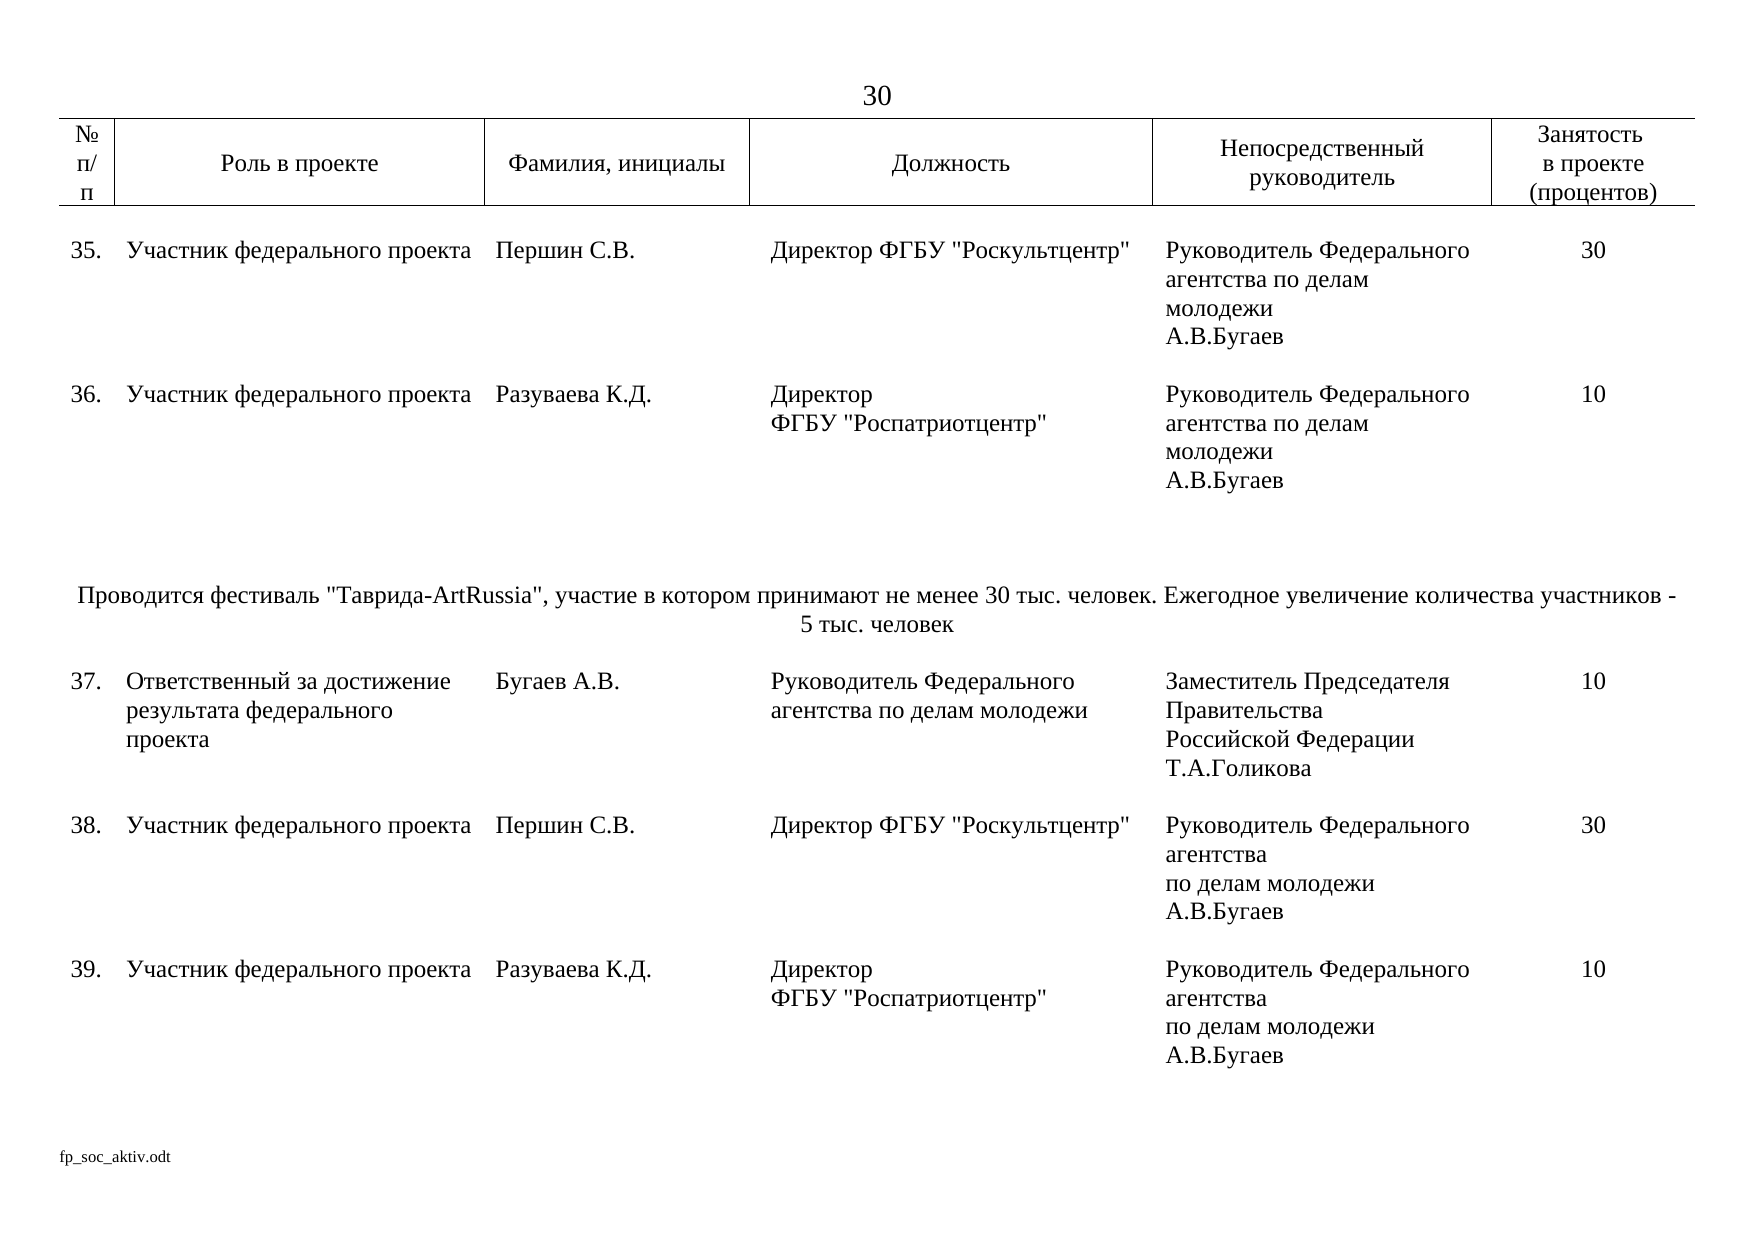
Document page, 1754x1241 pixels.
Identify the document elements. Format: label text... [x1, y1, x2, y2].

table_header Должность [750, 119, 1152, 205]
table_cell Директор ФГБУ "Роскультцентр" [759, 810, 1154, 954]
table_cell Директор ФГБУ "Роспатриотцентр" [759, 954, 1154, 1069]
table_cell Першин С.В. [484, 235, 759, 379]
table_cell Бугаев А.В. [484, 666, 759, 810]
table_cell Участник федерального проекта [115, 810, 484, 954]
table_cell [749, 206, 1153, 235]
table_cell Участник федерального проекта [115, 379, 484, 580]
table_header Роль в проекте [115, 119, 484, 205]
table_cell 35. [59, 235, 114, 379]
table_cell Заместитель Председателя Правительства Российской Федерации Т.А.Голикова [1154, 666, 1492, 810]
table_cell Руководитель Федерального агентства по делам молодежи А.В.Бугаев [1154, 379, 1492, 580]
table_cell Разуваева К.Д. [484, 954, 759, 1069]
table_cell [115, 206, 484, 235]
table_cell 10 [1492, 379, 1695, 580]
table_cell Руководитель Федерального агентства по делам молодежи [759, 666, 1154, 810]
table_cell 37. [59, 666, 114, 810]
table_cell 36. [59, 379, 114, 580]
table_cell Першин С.В. [484, 810, 759, 954]
table_header Непосредственный руководитель [1153, 119, 1491, 205]
table_cell [1492, 206, 1695, 235]
table_cell 39. [59, 954, 114, 1069]
table_cell [59, 206, 114, 235]
table_cell 10 [1492, 954, 1695, 1069]
table_cell Руководитель Федерального агентства по делам молодежи А.В.Бугаев [1154, 810, 1492, 954]
table_cell Директор ФГБУ "Роскультцентр" [759, 235, 1154, 379]
table_cell Проводится фестиваль "Таврида-ArtRussia", участие в котором принимают не менее 30 тыс. человек. Ежегодное увеличение количества участников - 5 тыс. человек [59, 580, 1695, 666]
table_cell Руководитель Федерального агентства по делам молодежи А.В.Бугаев [1154, 235, 1492, 379]
table_cell Разуваева К.Д. [484, 379, 759, 580]
table_cell Руководитель Федерального агентства по делам молодежи А.В.Бугаев [1154, 954, 1492, 1069]
table_cell [1153, 206, 1492, 235]
table_cell 38. [59, 810, 114, 954]
table_cell Участник федерального проекта [115, 235, 484, 379]
table_header Фамилия, инициалы [485, 119, 749, 205]
table_cell [484, 206, 749, 235]
table_cell Директор ФГБУ "Роспатриотцентр" [759, 379, 1154, 580]
table_cell 30 [1492, 235, 1695, 379]
table_header № п/п [59, 119, 114, 205]
table_cell 30 [1492, 810, 1695, 954]
table_cell Участник федерального проекта [115, 954, 484, 1069]
table_cell Ответственный за достижение результата федерального проекта [115, 666, 484, 810]
table_cell 10 [1492, 666, 1695, 810]
table_header Занятость в проекте (процентов) [1492, 119, 1695, 205]
